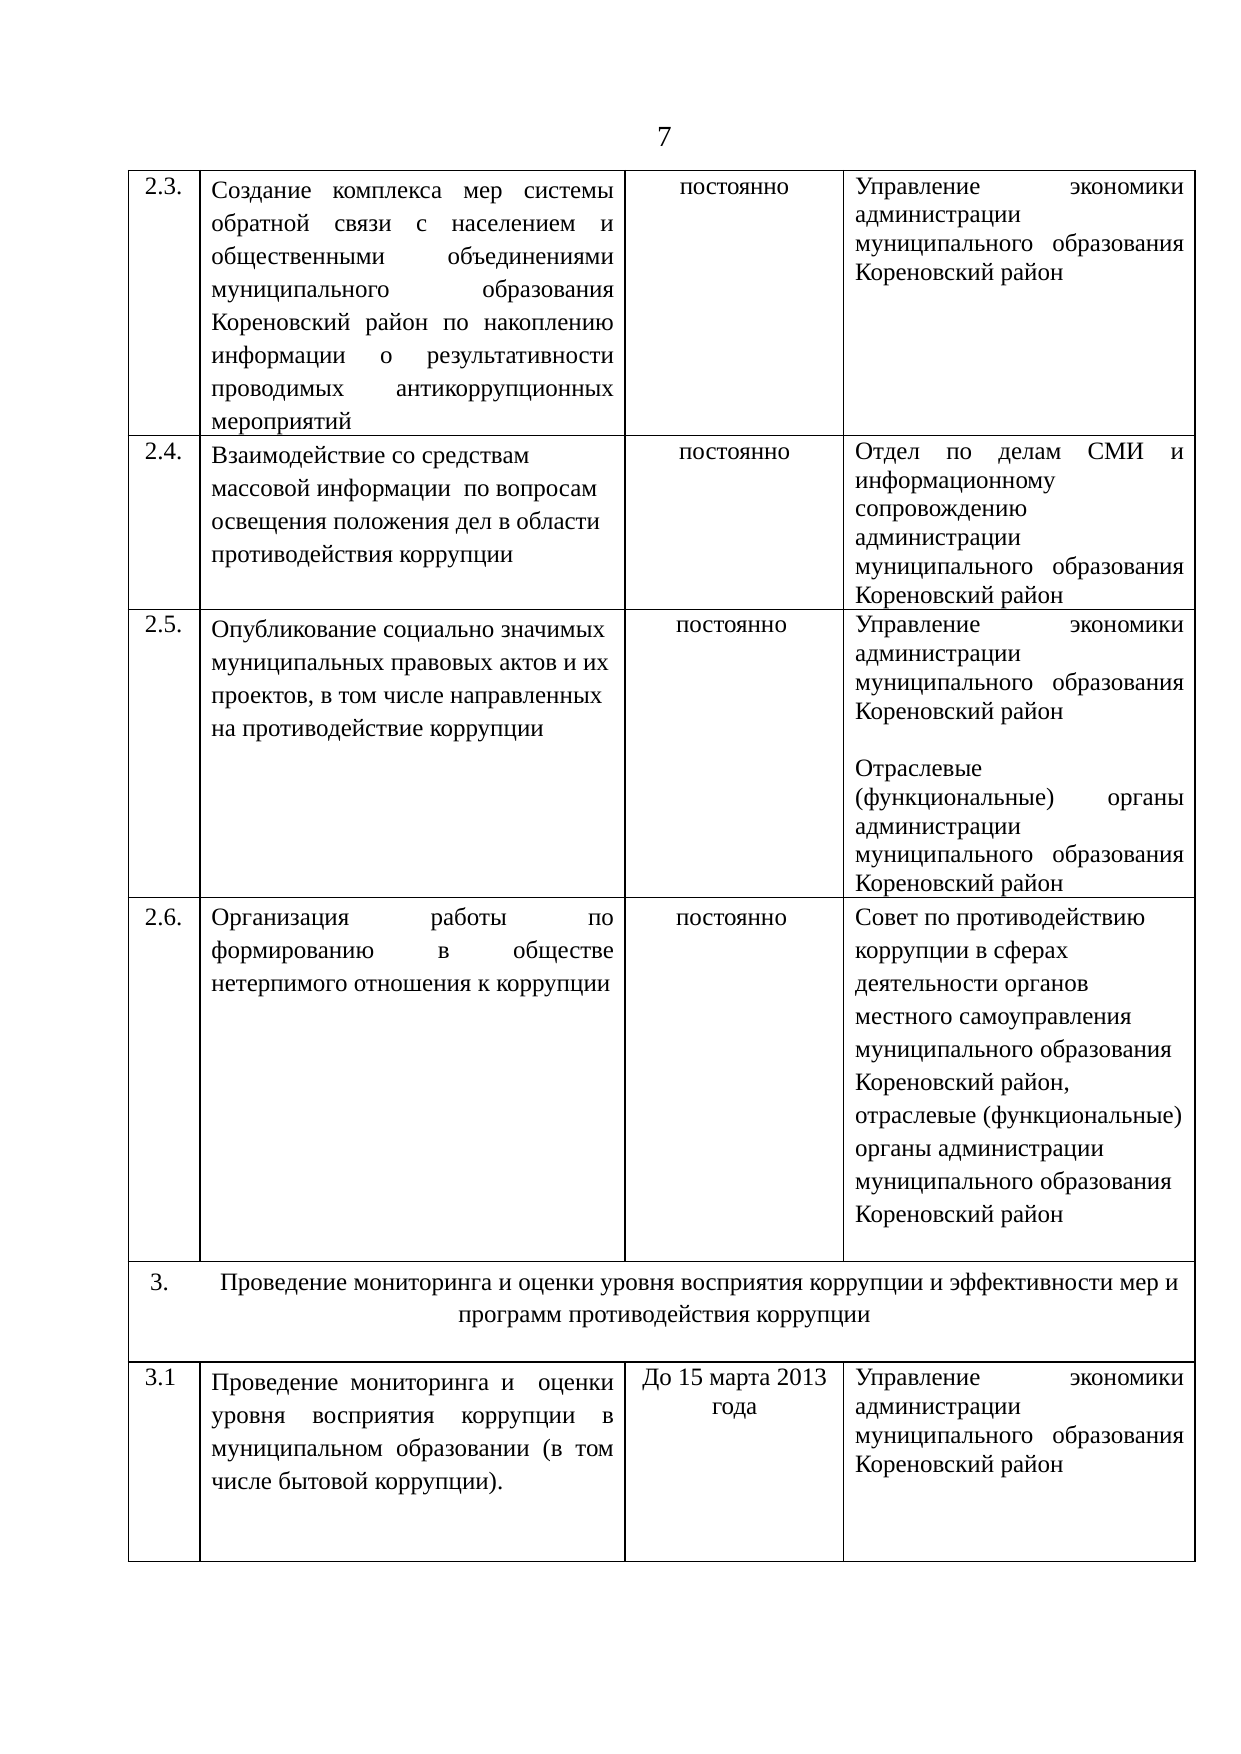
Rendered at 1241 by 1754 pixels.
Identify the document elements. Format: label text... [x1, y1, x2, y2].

table_cell Отдел по делам СМИ и информационному сопровождению администрации муниципального образования Кореновский район [844, 436, 1194, 608]
table_cell До 15 марта 2013 года [626, 1363, 843, 1561]
table_cell Взаимодействие со средствам массовой информации по вопросам освещения положения дел в области противодействия коррупции [201, 436, 624, 608]
table_cell постоянно [626, 171, 843, 435]
table_cell Опубликование социально значимых муни­ципальных правовых актов и их проектов, в том числе направленных на противодействие коррупции [201, 610, 624, 897]
table_cell 2.6. [129, 898, 199, 1261]
table_cell 2.4. [129, 436, 199, 608]
table_cell 3.1 [129, 1363, 199, 1561]
table_cell Управление экономики администрации муниципального образования Кореновский район Отраслевые (функциональные) органы администрации муниципального образования Кореновский район [844, 610, 1194, 897]
table_cell постоянно [626, 610, 843, 897]
table_cell постоянно [626, 436, 843, 608]
table_cell Совет по противодействию коррупции в сферах деятельности органов местного самоуправления муниципального образования Кореновский район, отраслевые (функциональные) органы администрации муниципального образования Кореновский район [844, 898, 1194, 1261]
table_cell 2.3. [129, 171, 199, 435]
table_cell 7 [128, 118, 1195, 170]
table_cell Организация работы по формированию в обществе нетерпимого отношения к коррупции [201, 898, 624, 1261]
table_cell Управление экономики администрации муниципального образования Кореновский район [844, 171, 1194, 435]
table_cell постоянно [626, 898, 843, 1261]
table_cell 2.5. [129, 610, 199, 897]
table_cell Управление экономики администрации муниципального образования Кореновский район [844, 1363, 1194, 1561]
